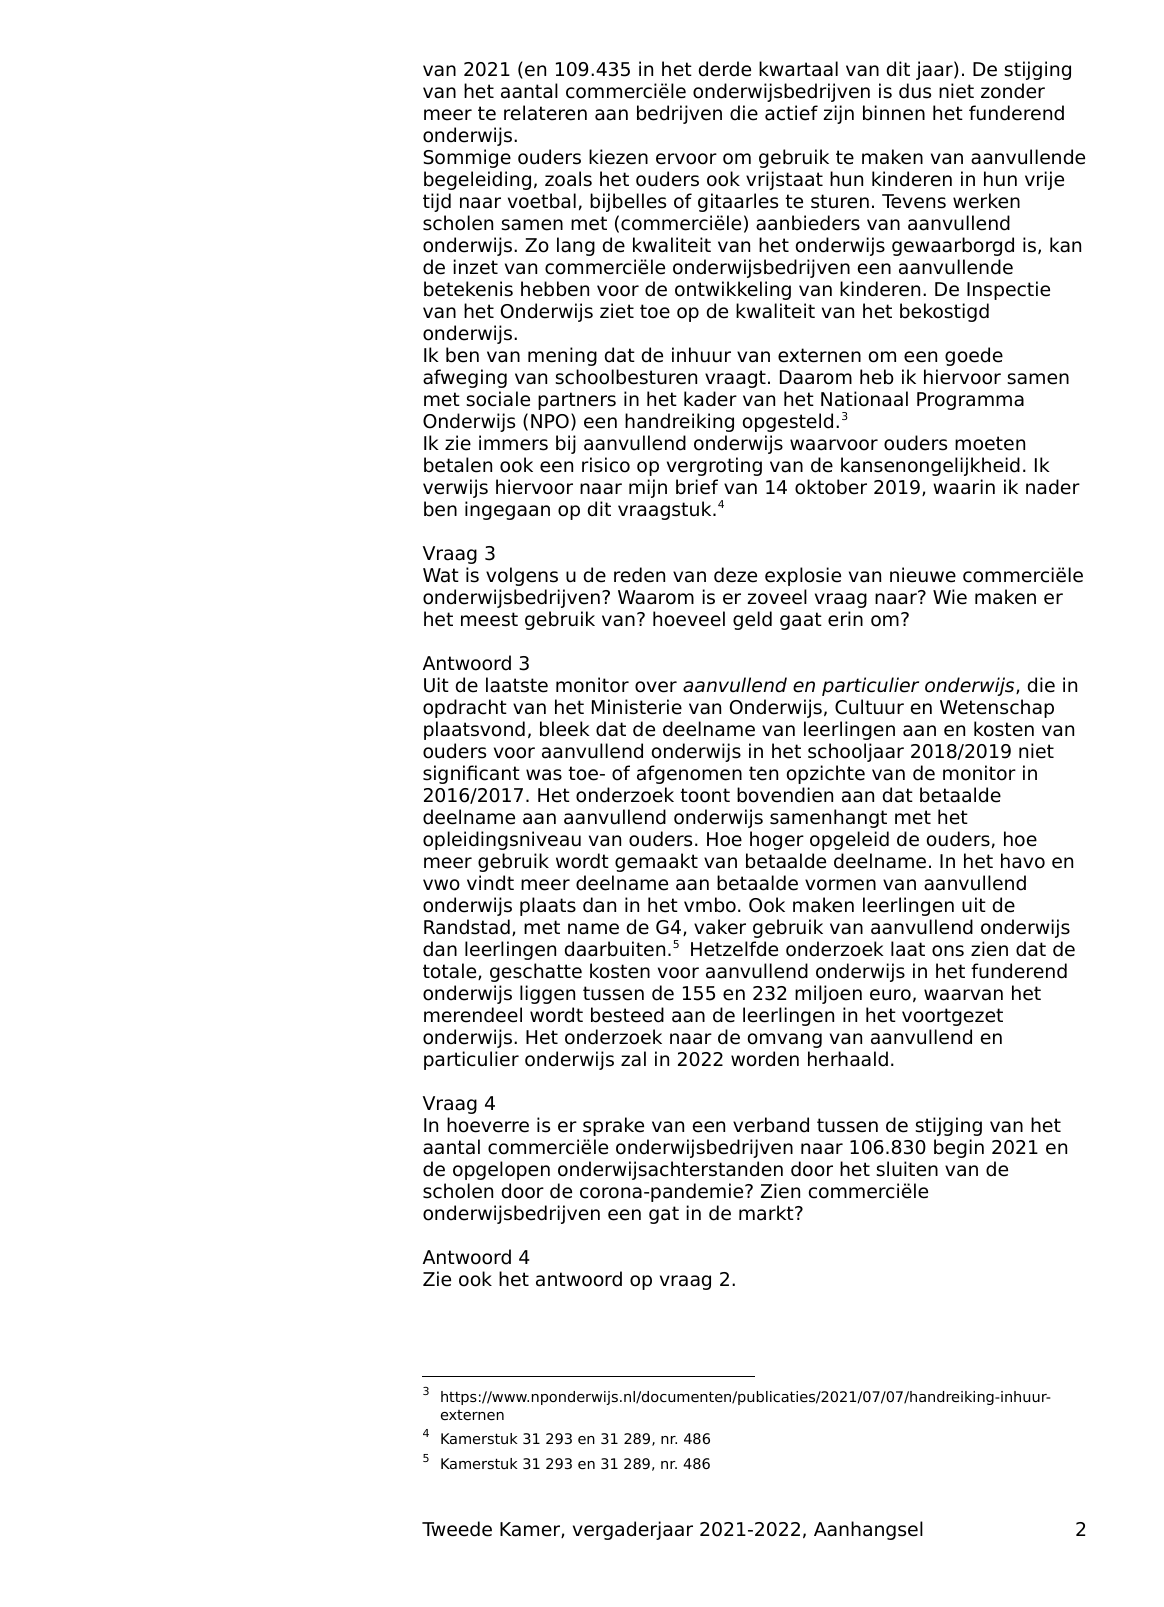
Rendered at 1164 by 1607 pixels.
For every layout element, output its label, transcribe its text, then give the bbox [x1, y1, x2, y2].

text Antwoord 3 [422, 653, 1087, 675]
text Antwoord 4 [422, 1247, 1087, 1269]
text Sommige ouders kiezen ervoor om gebruik te maken van aanvullende begeleiding, zoals het ouders ook vrijstaat hun kinderen in hun vrije tijd naar voetbal, bijbelles of gitaarles te sturen. Tevens werken scholen samen met (commerciële) aanbieders van aanvullend onderwijs. Zo lang de kwaliteit van het onderwijs gewaarborgd is, kan de inzet van commerciële onderwijsbedrijven een aanvullende betekenis hebben voor de ontwikkeling van kinderen. De Inspectie van het Onderwijs ziet toe op de kwaliteit van het bekostigd onderwijs. [422, 147, 1087, 345]
text Vraag 3 [422, 543, 1087, 565]
text Vraag 4 [422, 1093, 1087, 1115]
text In hoeverre is er sprake van een verband tussen de stijging van het aantal commerciële onderwijsbedrijven naar 106.830 begin 2021 en de opgelopen onderwijsachterstanden door het sluiten van de scholen door de corona-pandemie? Zien commerciële onderwijsbedrijven een gat in de markt? [422, 1115, 1087, 1224]
text Zie ook het antwoord op vraag 2. [422, 1269, 1087, 1291]
text Wat is volgens u de reden van deze explosie van nieuwe commerciële onderwijsbedrijven? Waarom is er zoveel vraag naar? Wie maken er het meest gebruik van? hoeveel geld gaat erin om? [422, 565, 1087, 631]
text Kamerstuk 31 293 en 31 289, nr. 486 [422, 1452, 1087, 1474]
text Uit de laatste monitor over aanvullend en particulier onderwijs, die in opdracht van het Ministerie van Onderwijs, Cultuur en Wetenschap plaatsvond, bleek dat de deelname van leerlingen aan en kosten van ouders voor aanvullend onderwijs in het schooljaar 2018/2019 niet significant was toe- of afgenomen ten opzichte van de monitor in 2016/2017. Het onderzoek toont bovendien aan dat betaalde deelname aan aanvullend onderwijs samenhangt met het opleidingsniveau van ouders. Hoe hoger opgeleid de ouders, hoe meer gebruik wordt gemaakt van betaalde deelname. In het havo en vwo vindt meer deelname aan betaalde vormen van aanvullend onderwijs plaats dan in het vmbo. Ook maken leerlingen uit de Randstad, met name de G4, vaker gebruik van aanvullend onderwijs dan leerlingen daarbuiten. Hetzelfde onderzoek laat ons zien dat de totale, geschatte kosten voor aanvullend onderwijs in het funderend onderwijs liggen tussen de 155 en 232 miljoen euro, waarvan het merendeel wordt besteed aan de leerlingen in het voortgezet onderwijs. Het onderzoek naar de omvang van aanvullend en particulier onderwijs zal in 2022 worden herhaald. [422, 675, 1087, 1071]
text van 2021 (en 109.435 in het derde kwartaal van dit jaar). De stijging van het aantal commerciële onderwijsbedrijven is dus niet zonder meer te relateren aan bedrijven die actief zijn binnen het funderend onderwijs. [422, 59, 1087, 147]
text Kamerstuk 31 293 en 31 289, nr. 486 [422, 1427, 1087, 1449]
text Ik zie immers bij aanvullend onderwijs waarvoor ouders moeten betalen ook een risico op vergroting van de kansenongelijkheid. Ik verwijs hiervoor naar mijn brief van 14 oktober 2019, waarin ik nader ben ingegaan op dit vraagstuk. [422, 433, 1087, 521]
text Ik ben van mening dat de inhuur van externen om een goede afweging van schoolbesturen vraagt. Daarom heb ik hiervoor samen met sociale partners in het kader van het Nationaal Programma Onderwijs (NPO) een handreiking opgesteld. [422, 345, 1087, 433]
text https://www.nponderwijs.nl/documenten/publicaties/2021/07/07/handreiking-inhuur-externen [422, 1385, 1087, 1424]
